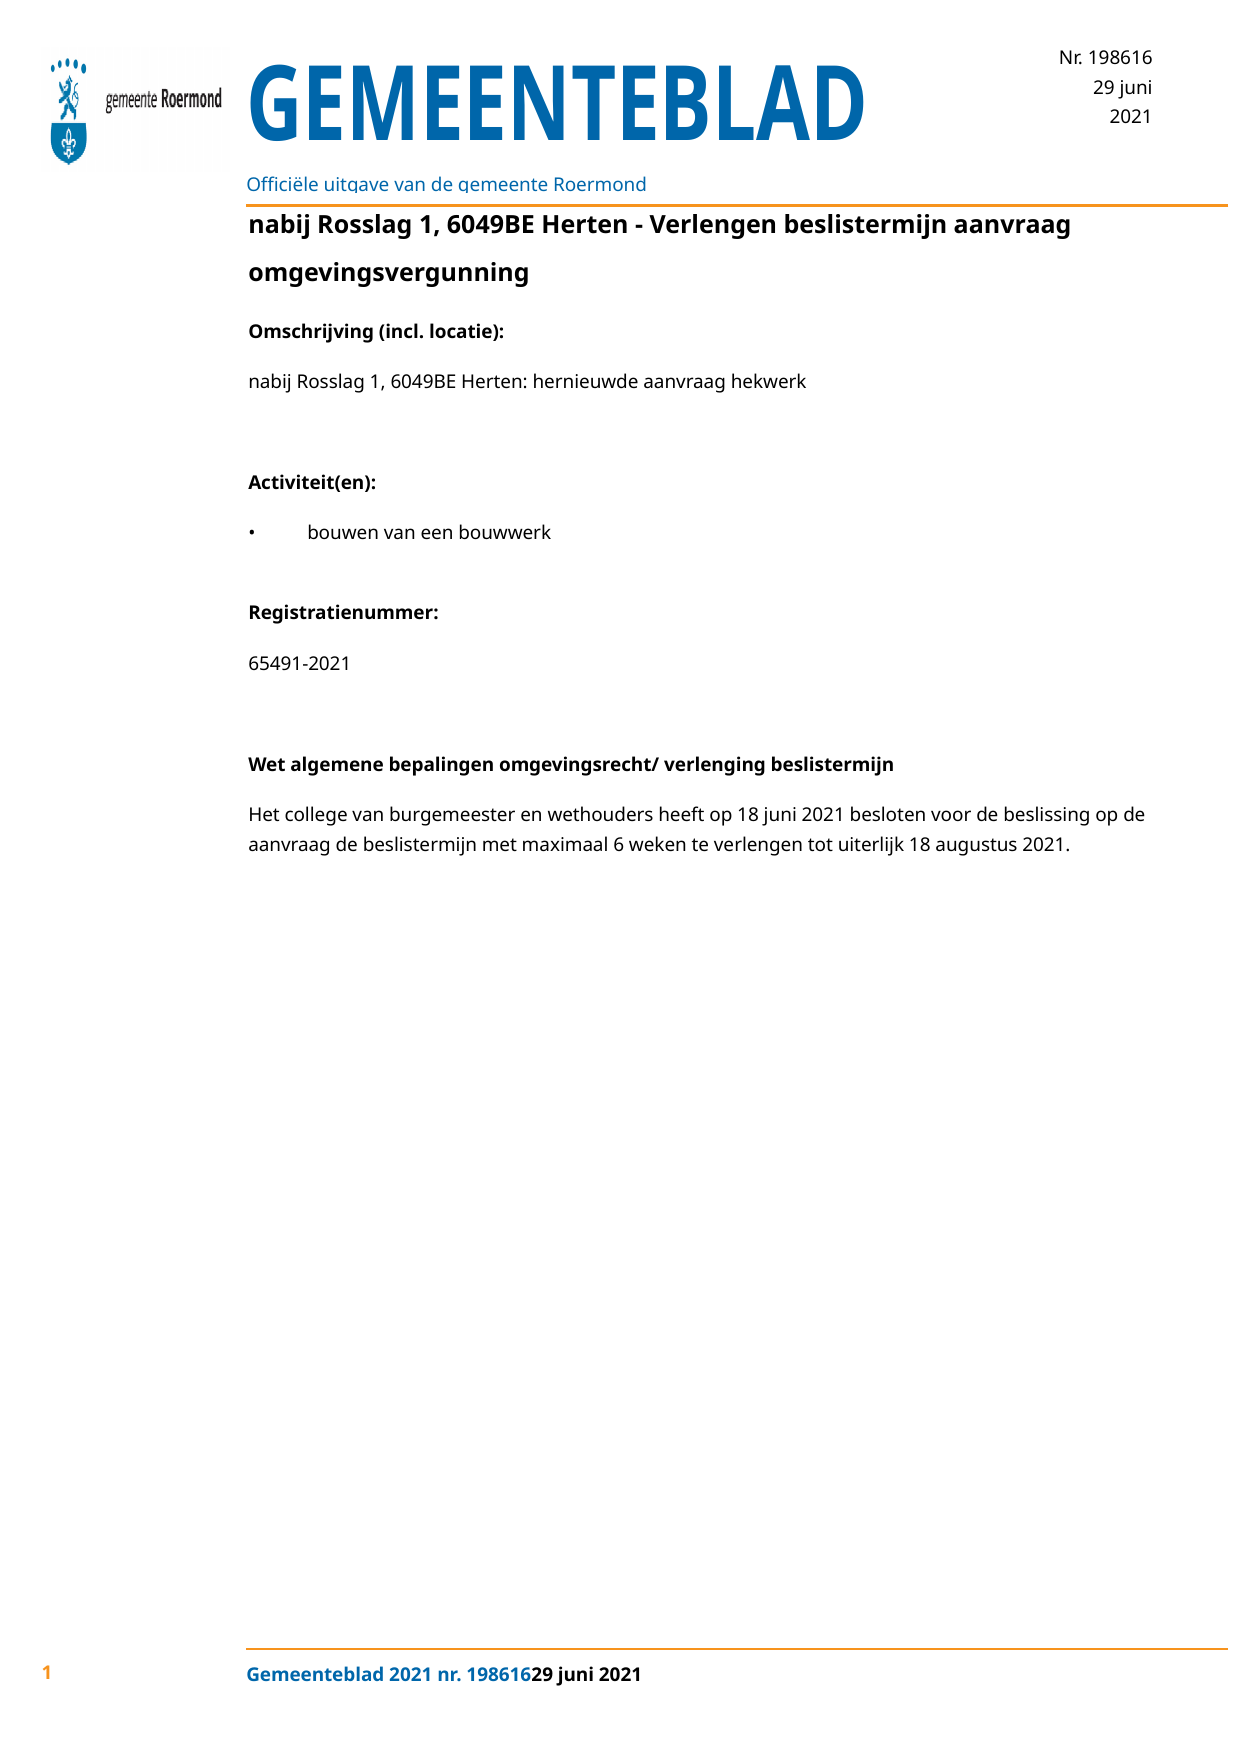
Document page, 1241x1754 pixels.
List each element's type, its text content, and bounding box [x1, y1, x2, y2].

text Omschrijving (incl. locatie): [248, 318, 1152, 344]
text Wet algemene bepalingen omgevingsrecht/ verlenging beslistermijn [248, 751, 1152, 777]
text 65491-2021 [248, 650, 1152, 676]
text Activiteit(en): [248, 469, 1152, 495]
text Het college van burgemeester en wethouders heeft op 18 juni 2021 besloten voor de beslissing op de aanvraag de beslistermijn met maximaal 6 weken te verlengen tot uiterlijk 18 augustus 2021. [248, 801, 1152, 857]
text nabij Rosslag 1, 6049BE Herten - Verlengen beslistermijn aanvraag omgevingsvergunning [248, 207, 1152, 288]
text nabij Rosslag 1, 6049BE Herten: hernieuwde aanvraag hekwerk [248, 368, 1152, 394]
text Registratienummer: [248, 599, 1152, 625]
list bouwen van een bouwwerk [248, 519, 1152, 545]
picture [41, 47, 231, 172]
